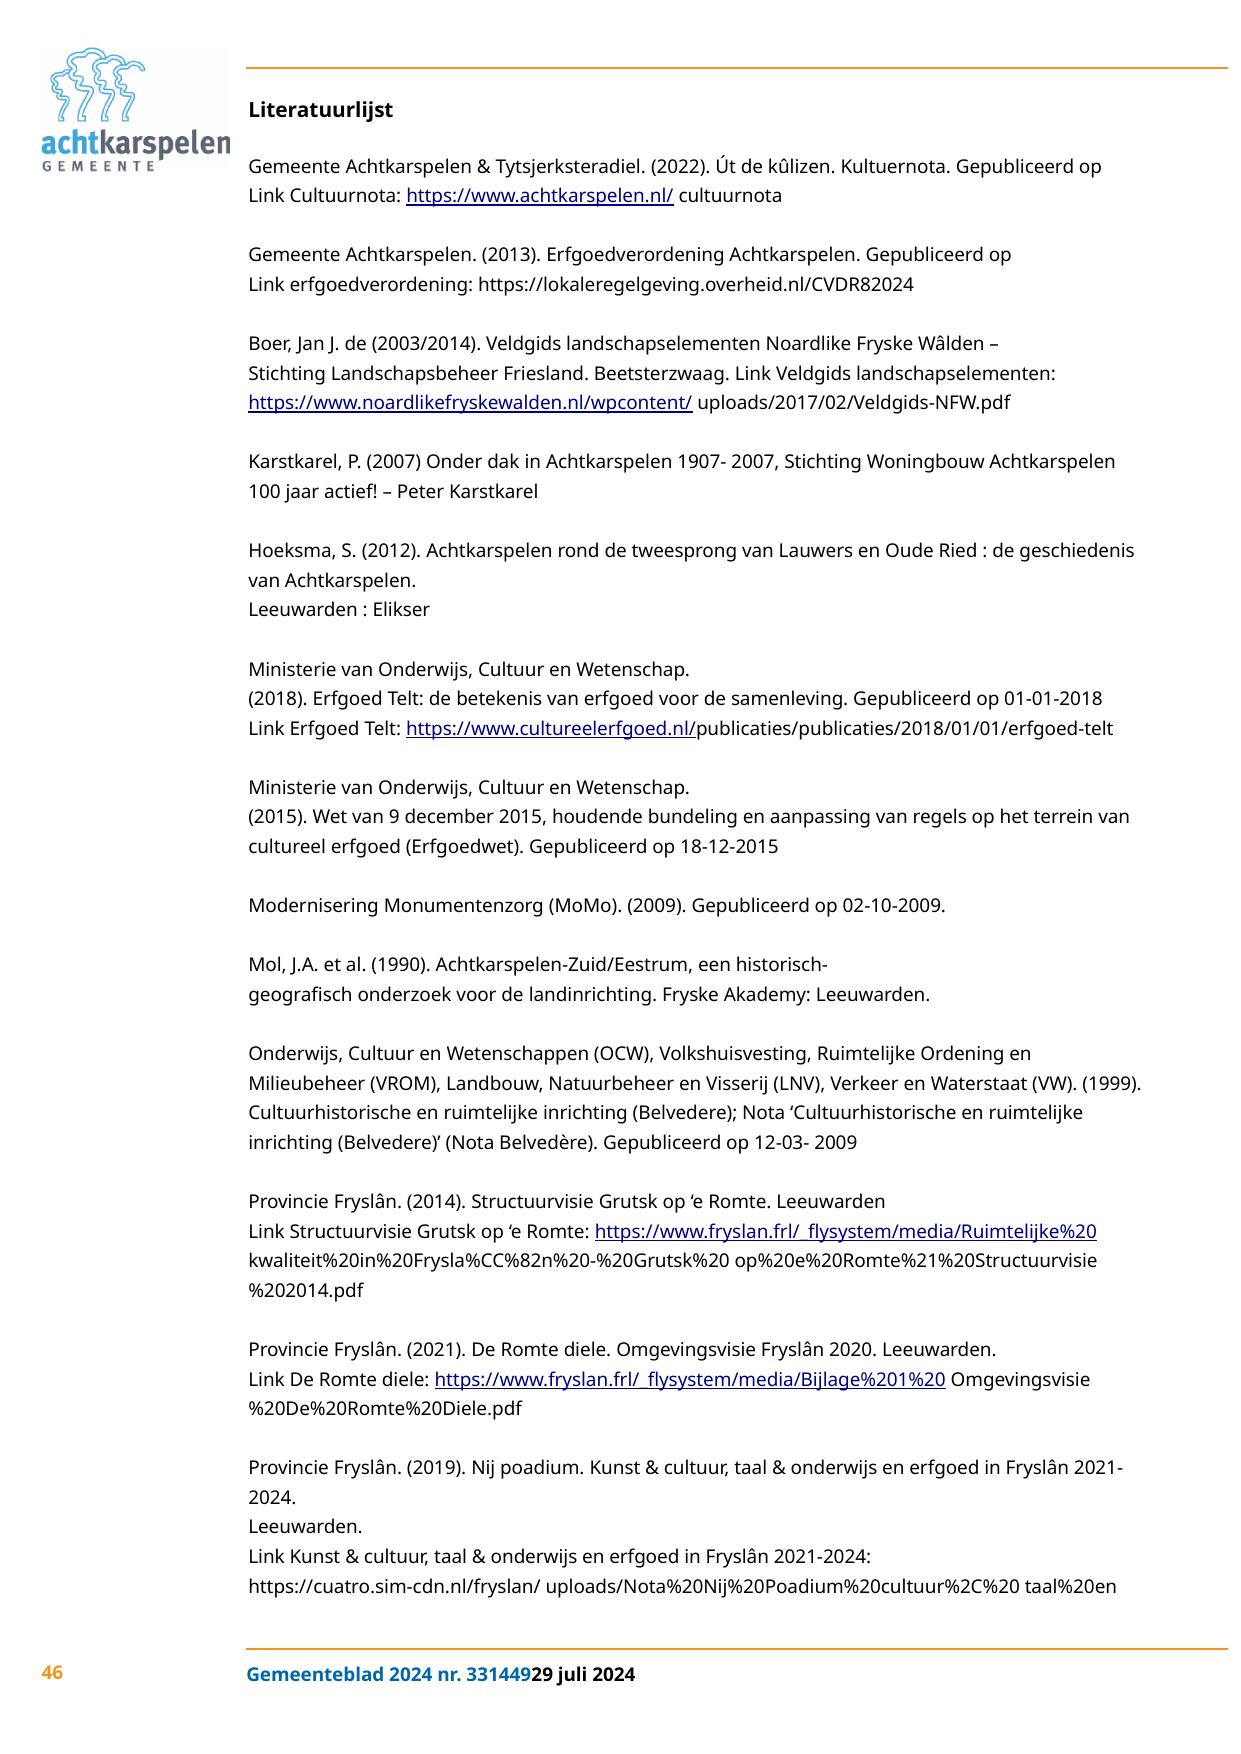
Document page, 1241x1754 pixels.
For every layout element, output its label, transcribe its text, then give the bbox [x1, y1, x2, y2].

text Karstkarel, P. (2007) Onder dak in Achtkarspelen 1907- 2007, Stichting Woningbouw Achtkarspelen 100 jaar actief! – Peter Karstkarel [248, 449, 1152, 504]
text Literatuurlijst [248, 95, 1152, 123]
text Leeuwarden. [248, 1514, 1152, 1539]
text Link erfgoedverordening: https://lokaleregelgeving.overheid.nl/CVDR82024 [248, 271, 1152, 297]
text Boer, Jan J. de (2003/2014). Veldgids landschapselementen Noardlike Fryske Wâlden – Stichting Landschapsbeheer Friesland. Beetsterzwaag. Link Veldgids landschapselementen: https://www.noardlikefryskewalden.nl/wpcontent/ uploads/2017/02/Veldgids-NFW.pdf [248, 330, 1152, 415]
text Ministerie van Onderwijs, Cultuur en Wetenschap. (2018). Erfgoed Telt: de betekenis van erfgoed voor de samenleving. Gepubliceerd op 01-01-2018 [248, 656, 1152, 711]
text Link Structuurvisie Grutsk op ‘e Romte: https://www.fryslan.frl/_flysystem/media/Ruimtelijke%20 kwaliteit%20in%20Frysla%CC%82n%20-%20Grutsk%20 op%20e%20Romte%21%20Structuurvisie%202014.pdf [248, 1218, 1152, 1303]
text Mol, J.A. et al. (1990). Achtkarspelen-Zuid/Eestrum, een historisch-geografisch onderzoek voor de landinrichting. Fryske Akademy: Leeuwarden. [248, 952, 1152, 1007]
picture [41, 47, 231, 172]
text Leeuwarden : Elikser [248, 597, 1152, 622]
text Hoeksma, S. (2012). Achtkarspelen rond de tweesprong van Lauwers en Oude Ried : de geschiedenis van Achtkarspelen. [248, 537, 1152, 593]
text Provincie Fryslân. (2019). Nij poadium. Kunst & cultuur, taal & onderwijs en erfgoed in Fryslân 2021-2024. [248, 1454, 1152, 1510]
text Ministerie van Onderwijs, Cultuur en Wetenschap. (2015). Wet van 9 december 2015, houdende bundeling en aanpassing van regels op het terrein van cultureel erfgoed (Erfgoedwet). Gepubliceerd op 18-12-2015 [248, 774, 1152, 859]
text Provincie Fryslân. (2021). De Romte diele. Omgevingsvisie Fryslân 2020. Leeuwarden. [248, 1336, 1152, 1362]
text Link Cultuurnota: https://www.achtkarspelen.nl/ cultuurnota [248, 182, 1152, 208]
text Link Kunst & cultuur, taal & onderwijs en erfgoed in Fryslân 2021-2024: https://cuatro.sim-cdn.nl/fryslan/ uploads/Nota%20Nij%20Poadium%20cultuur%2C%20 taal%20en [248, 1543, 1152, 1599]
text Link Erfgoed Telt: https://www.cultureelerfgoed.nl/publicaties/publicaties/2018/01/01/erfgoed-telt [248, 715, 1152, 741]
text Gemeente Achtkarspelen & Tytsjerksteradiel. (2022). Út de kûlizen. Kultuernota. Gepubliceerd op [248, 153, 1152, 179]
text Link De Romte diele: https://www.fryslan.frl/_flysystem/media/Bijlage%201%20 Omgevingsvisie%20De%20Romte%20Diele.pdf [248, 1366, 1152, 1421]
text Modernisering Monumentenzorg (MoMo). (2009). Gepubliceerd op 02-10-2009. [248, 892, 1152, 918]
text Provincie Fryslân. (2014). Structuurvisie Grutsk op ‘e Romte. Leeuwarden [248, 1188, 1152, 1214]
text Onderwijs, Cultuur en Wetenschappen (OCW), Volkshuisvesting, Ruimtelijke Ordening en Milieubeheer (VROM), Landbouw, Natuurbeheer en Visserij (LNV), Verkeer en Waterstaat (VW). (1999). Cultuurhistorische en ruimtelijke inrichting (Belvedere); Nota ‘Cultuurhistorische en ruimtelijke inrichting (Belvedere)’ (Nota Belvedère). Gepubliceerd op 12-03- 2009 [248, 1040, 1152, 1155]
text Gemeente Achtkarspelen. (2013). Erfgoedverordening Achtkarspelen. Gepubliceerd op [248, 242, 1152, 267]
